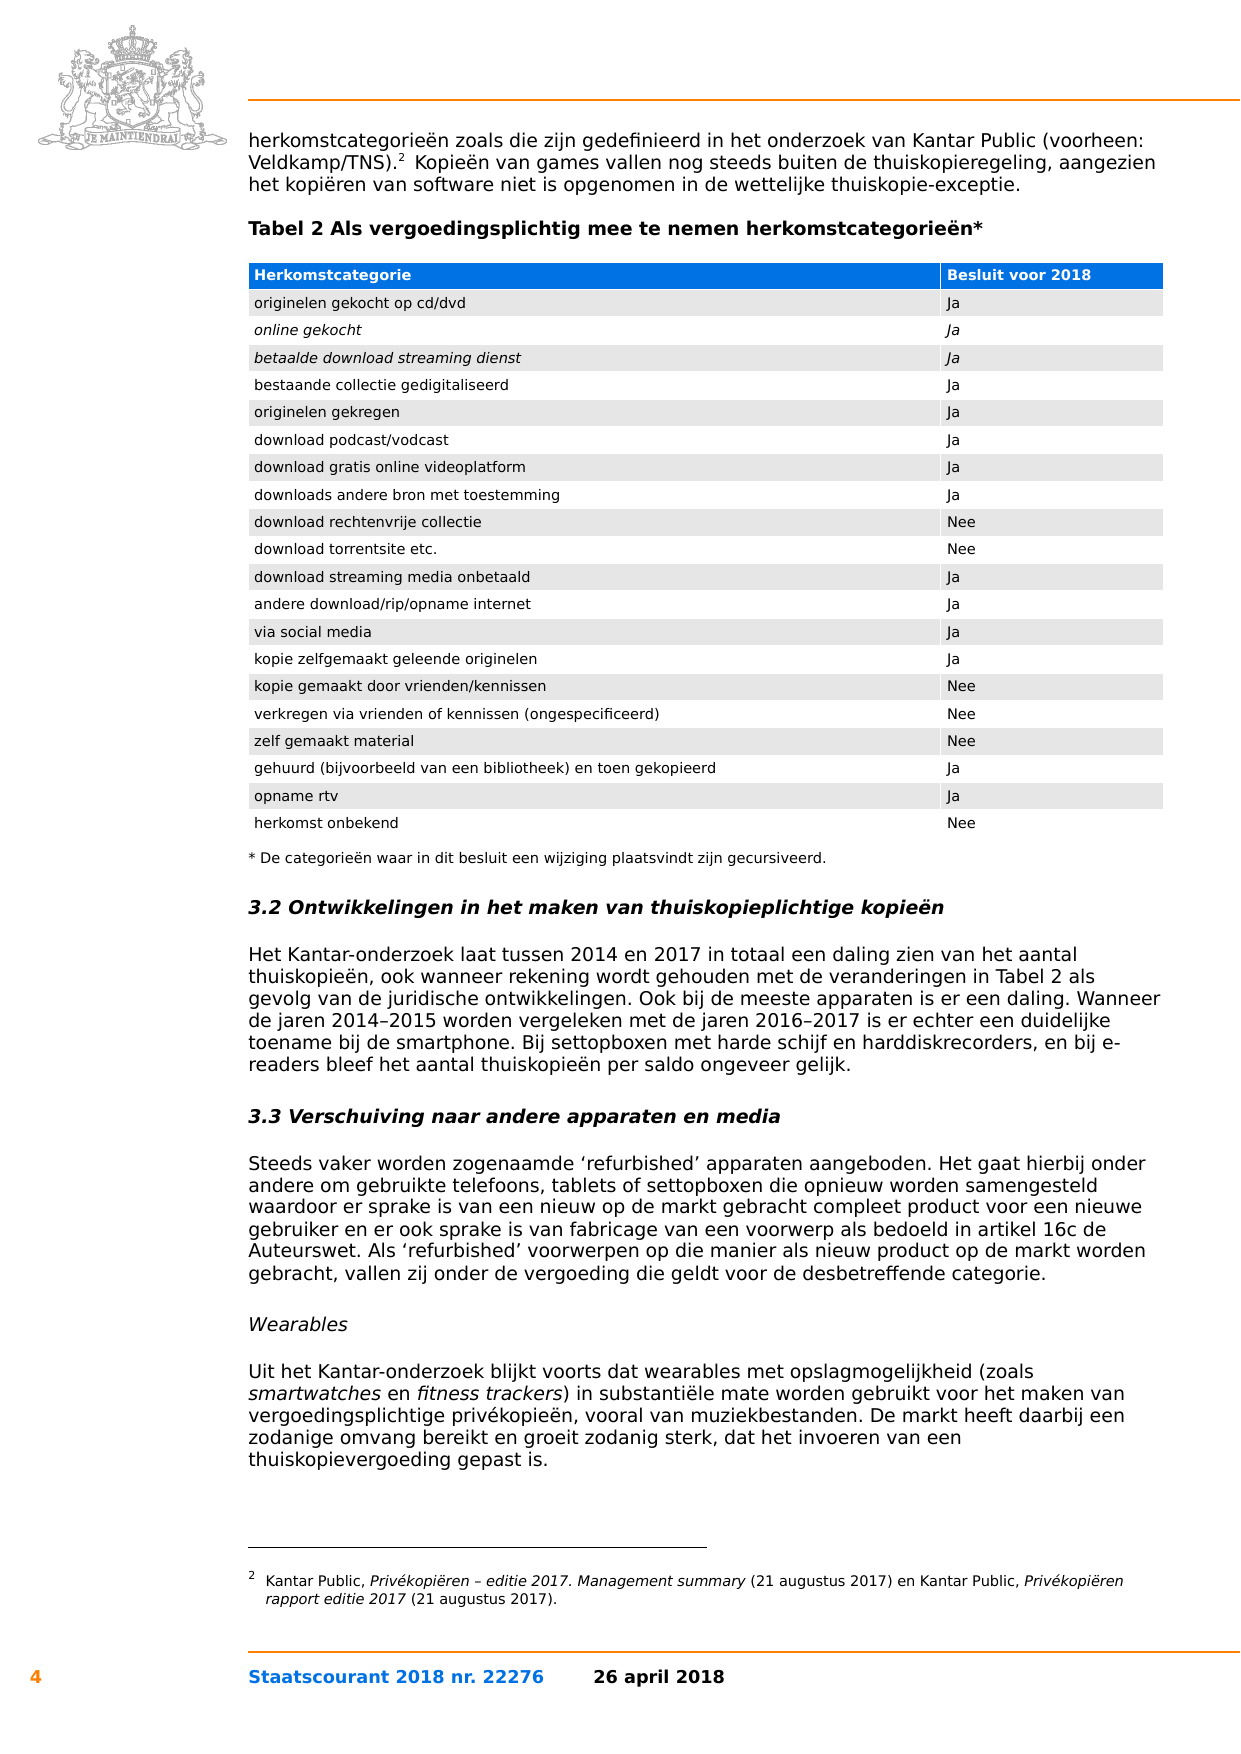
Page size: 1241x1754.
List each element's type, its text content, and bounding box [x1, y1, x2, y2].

table_cell Ja [941, 591, 1163, 618]
table_cell Ja [941, 482, 1163, 508]
table_cell Nee [941, 811, 1163, 837]
table_cell kopie gemaakt door vrienden/kennissen [249, 674, 940, 700]
table_cell via social media [249, 619, 940, 645]
table_cell Nee [941, 674, 1163, 700]
text Steeds vaker worden zogenaamde ‘refurbished’ apparaten aangeboden. Het gaat hierbij onder andere om gebruikte telefoons, tablets of settopboxen die opnieuw worden samengesteld waardoor er sprake is van een nieuw op de markt gebracht compleet product voor een nieuwe gebruiker en er ook sprake is van fabricage van een voorwerp als bedoeld in artikel 16c de Auteurswet. Als ‘refurbished’ voorwerpen op die manier als nieuw product op de markt worden gebracht, vallen zij onder de vergoeding die geldt voor de desbetreffende categorie. [248, 1152, 1163, 1284]
text Tabel 2 Als vergoedingsplichtig mee te nemen herkomstcategorieën* [248, 218, 1163, 240]
text Kantar Public, Privékopiëren – editie 2017. Management summary (21 augustus 2017) en Kantar Public, Privékopiëren rapport editie 2017 (21 augustus 2017). [248, 1569, 1163, 1608]
subtitle 3.3 Verschuiving naar andere apparaten en media [248, 1106, 1163, 1127]
table_cell Nee [941, 728, 1163, 755]
table_cell gehuurd (bijvoorbeeld van een bibliotheek) en toen gekopieerd [249, 756, 940, 782]
table_cell Ja [941, 372, 1163, 398]
table_cell Nee [941, 701, 1163, 727]
table_cell Ja [941, 318, 1163, 344]
table_cell Nee [941, 537, 1163, 563]
table_cell Ja [941, 290, 1163, 316]
table_cell Ja [941, 756, 1163, 782]
table_cell zelf gemaakt material [249, 728, 940, 755]
table_cell downloads andere bron met toestemming [249, 482, 940, 508]
table_cell Ja [941, 564, 1163, 590]
table_cell Ja [941, 427, 1163, 453]
table_cell Nee [941, 509, 1163, 536]
table_cell download podcast/vodcast [249, 427, 940, 453]
table_cell originelen gekocht op cd/dvd [249, 290, 940, 316]
table_cell bestaande collectie gedigitaliseerd [249, 372, 940, 398]
picture [38, 25, 227, 150]
table_cell * De categorieën waar in dit besluit een wijziging plaatsvindt zijn gecursiveerd. [248, 838, 1163, 867]
table_cell Ja [941, 454, 1163, 481]
table_cell download torrentsite etc. [249, 537, 940, 563]
text Het Kantar-onderzoek laat tussen 2014 en 2017 in totaal een daling zien van het aantal thuiskopieën, ook wanneer rekening wordt gehouden met de veranderingen in Tabel 2 als gevolg van de juridische ontwikkelingen. Ook bij de meeste apparaten is er een daling. Wanneer de jaren 2014–2015 worden vergeleken met de jaren 2016–2017 is er echter een duidelijke toename bij de smartphone. Bij settopboxen met harde schijf en harddiskrecorders, en bij e-readers bleef het aantal thuiskopieën per saldo ongeveer gelijk. [248, 944, 1163, 1076]
table_cell andere download/rip/opname internet [249, 591, 940, 618]
table_cell Ja [941, 345, 1163, 371]
table_cell online gekocht [249, 318, 940, 344]
subtitle Wearables [248, 1314, 1163, 1336]
subtitle 3.2 Ontwikkelingen in het maken van thuiskopieplichtige kopieën [248, 897, 1163, 919]
text herkomstcategorieën zoals die zijn gedefinieerd in het onderzoek van Kantar Public (voorheen: Veldkamp/TNS). Kopieën van games vallen nog steeds buiten de thuiskopieregeling, aangezien het kopiëren van software niet is opgenomen in de wettelijke thuiskopie-exceptie. [248, 130, 1163, 196]
text Uit het Kantar-onderzoek blijkt voorts dat wearables met opslagmogelijkheid (zoals smartwatches en fitness trackers) in substantiële mate worden gebruikt voor het maken van vergoedingsplichtige privékopieën, vooral van muziekbestanden. De markt heeft daarbij een zodanige omvang bereikt en groeit zodanig sterk, dat het invoeren van een thuiskopievergoeding gepast is. [248, 1361, 1163, 1471]
table_cell originelen gekregen [249, 400, 940, 426]
table_cell kopie zelfgemaakt geleende originelen [249, 646, 940, 672]
table_cell verkregen via vrienden of kennissen (ongespecificeerd) [249, 701, 940, 727]
table_header Besluit voor 2018 [941, 263, 1163, 289]
table_cell betaalde download streaming dienst [249, 345, 940, 371]
table_header Herkomstcategorie [249, 263, 940, 289]
table_cell download streaming media onbetaald [249, 564, 940, 590]
table_cell opname rtv [249, 783, 940, 809]
table_cell download rechtenvrije collectie [249, 509, 940, 536]
table_cell Ja [941, 783, 1163, 809]
table_cell herkomst onbekend [249, 811, 940, 837]
table_cell download gratis online videoplatform [249, 454, 940, 481]
table_cell Ja [941, 400, 1163, 426]
table_cell Ja [941, 646, 1163, 672]
table_cell Ja [941, 619, 1163, 645]
